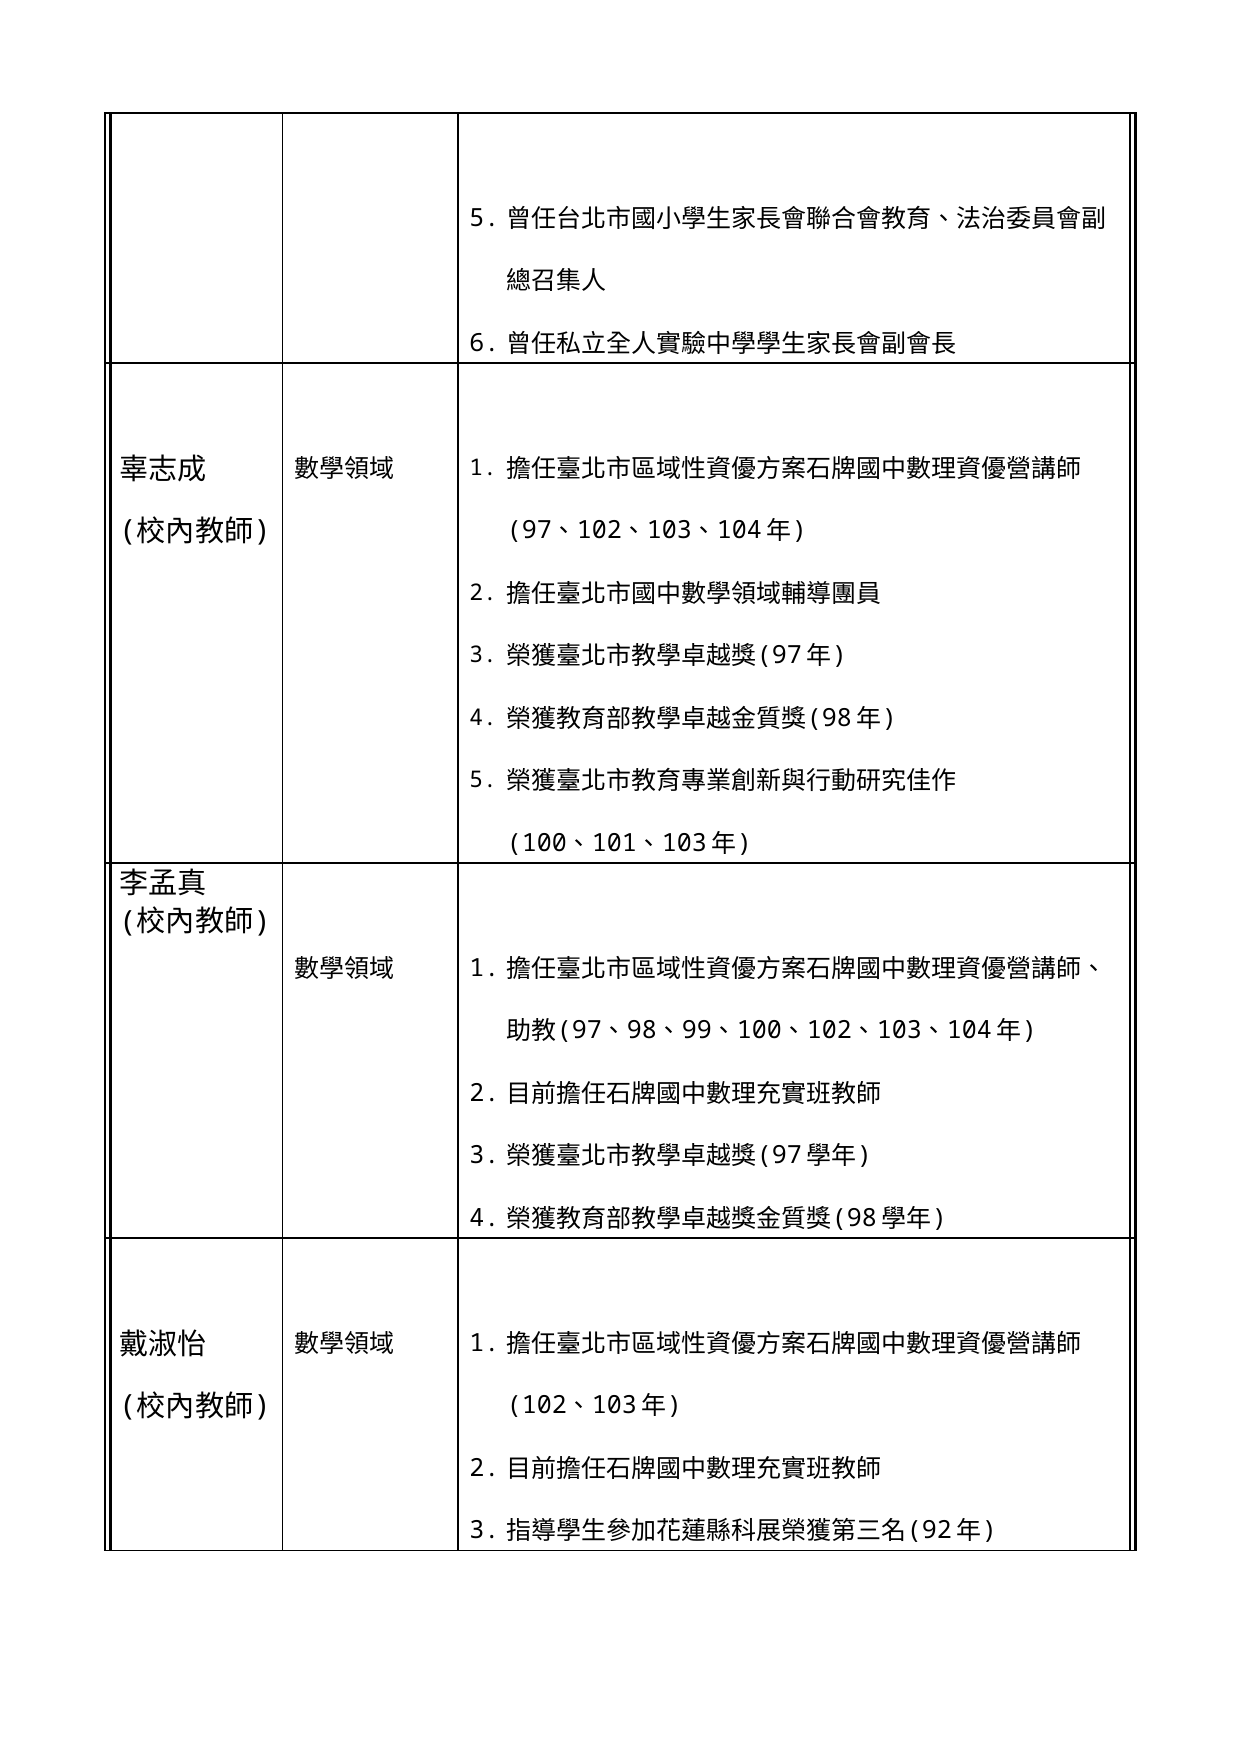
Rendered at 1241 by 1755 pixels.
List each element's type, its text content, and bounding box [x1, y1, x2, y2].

table_cell [283, 114, 457, 362]
table_cell 數學領域 [283, 1239, 457, 1550]
table_cell [112, 114, 282, 362]
table_cell 辜志成 (校內教師) [112, 364, 282, 862]
table_cell 擔任臺北市區域性資優方案石牌國中數理資優營講師(102、103年) 目前擔任石牌國中數理充實班教師 指導學生參加花蓮縣科展榮獲第三名(92年) 指導學生參加台北市科展榮獲優等、佳作(93、94年) 榮獲台北市多媒體教材比賽優等(96年) [459, 1239, 1129, 1550]
table_cell 數學領域 [283, 364, 457, 862]
table_cell 擔任臺北市區域性資優方案石牌國中數理資優營講師、助教(97、98、99、100、102、103、104年) 目前擔任石牌國中數理充實班教師 榮獲臺北市教學卓越獎(97學年) 榮獲教育部教學卓越獎金質獎(98學年) [459, 864, 1129, 1237]
table_cell 李孟真 (校內教師) [112, 864, 282, 1237]
table_cell 戴淑怡 (校內教師) [112, 1239, 282, 1550]
table_cell 擔任臺北市區域性資優方案石牌國中數理資優營講師(96、97、98、99、100、102、103、104學年) 現任探索教育發展機構I.D.E.A.專業資深引導師 現職Hopewin Automation Co., Ltd. 研發設計部經理 現任台北城市科技大學諮商輔導組探索教育課程督導 曾任台北市國小學生家長會聯合會教育、法治委員會副總召集人 曾任私立全人實驗中學學生家長會副會長 [459, 114, 1129, 362]
table_cell 數學領域 [283, 864, 457, 1237]
table_cell 擔任臺北市區域性資優方案石牌國中數理資優營講師(97、102、103、104年) 擔任臺北市國中數學領域輔導團員 榮獲臺北市教學卓越獎(97年) 榮獲教育部教學卓越金質獎(98年) 榮獲臺北市教育專業創新與行動研究佳作(100、101、103年) [459, 364, 1129, 862]
